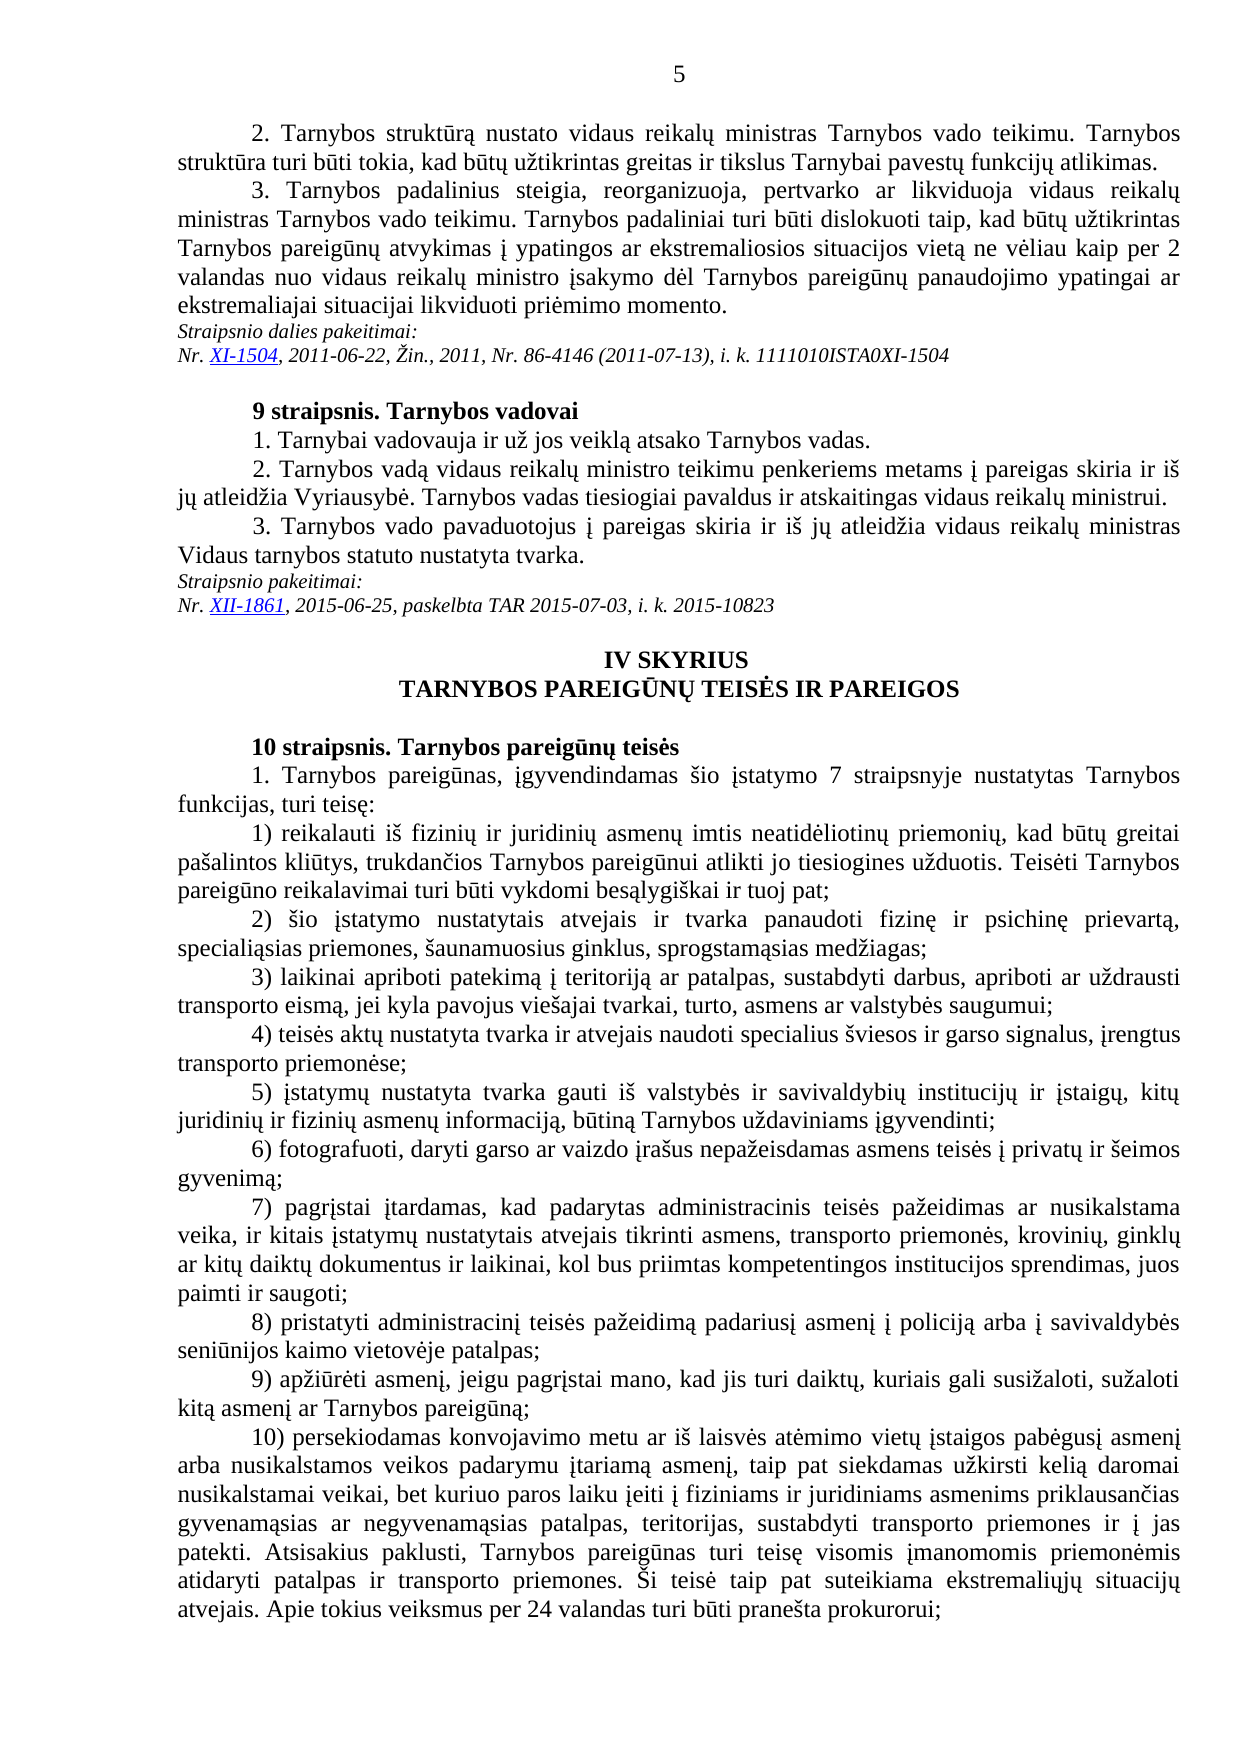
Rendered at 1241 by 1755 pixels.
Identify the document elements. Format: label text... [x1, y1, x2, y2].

text 3. Tarnybos vado pavaduotojus į pareigas skiria ir iš jų atleidžia vidaus reikalų ministras Vidaus tarnybos statuto nustatyta tvarka. [177, 511, 1181, 569]
text Nr. XII-1861, 2015-06-25, paskelbta TAR 2015-07-03, i. k. 2015-10823 [177, 593, 1181, 617]
text 10 straipsnis. Tarnybos pareigūnų teisės [177, 732, 1181, 761]
text 6) fotografuoti, daryti garso ar vaizdo įrašus nepažeisdamas asmens teisės į privatų ir šeimos gyvenimą; [177, 1134, 1181, 1192]
text 1. Tarnybos pareigūnas, įgyvendindamas šio įstatymo 7 straipsnyje nustatytas Tarnybos funkcijas, turi teisę: [177, 761, 1181, 818]
text 5) įstatymų nustatyta tvarka gauti iš valstybės ir savivaldybių institucijų ir įstaigų, kitų juridinių ir fizinių asmenų informaciją, būtiną Tarnybos uždaviniams įgyvendinti; [177, 1077, 1181, 1134]
text 1. Tarnybai vadovauja ir už jos veiklą atsako Tarnybos vadas. [177, 425, 1181, 454]
text Straipsnio dalies pakeitimai: [177, 319, 1181, 343]
text Nr. XI-1504, 2011-06-22, Žin., 2011, Nr. 86-4146 (2011-07-13), i. k. 1111010ISTA0XI-1504 [177, 343, 1181, 367]
text 9) apžiūrėti asmenį, jeigu pagrįstai mano, kad jis turi daiktų, kuriais gali susižaloti, sužaloti kitą asmenį ar Tarnybos pareigūną; [177, 1364, 1181, 1422]
text 3) laikinai apriboti patekimą į teritoriją ar patalpas, sustabdyti darbus, apriboti ar uždrausti transporto eismą, jei kyla pavojus viešajai tvarkai, turto, asmens ar valstybės saugumui; [177, 962, 1181, 1019]
text 3. Tarnybos padalinius steigia, reorganizuoja, pertvarko ar likviduoja vidaus reikalų ministras Tarnybos vado teikimu. Tarnybos padaliniai turi būti dislokuoti taip, kad būtų užtikrintas Tarnybos pareigūnų atvykimas į ypatingos ar ekstremaliosios situacijos vietą ne vėliau kaip per 2 valandas nuo vidaus reikalų ministro įsakymo dėl Tarnybos pareigūnų panaudojimo ypatingai ar ekstremaliajai situacijai likviduoti priėmimo momento. [177, 176, 1181, 319]
text 7) pagrįstai įtardamas, kad padarytas administracinis teisės pažeidimas ar nusikalstama veika, ir kitais įstatymų nustatytais atvejais tikrinti asmens, transporto priemonės, krovinių, ginklų ar kitų daiktų dokumentus ir laikinai, kol bus priimtas kompetentingos institucijos sprendimas, juos paimti ir saugoti; [177, 1192, 1181, 1307]
text 10) persekiodamas konvojavimo metu ar iš laisvės atėmimo vietų įstaigos pabėgusį asmenį arba nusikalstamos veikos padarymu įtariamą asmenį, taip pat siekdamas užkirsti kelią daromai nusikalstamai veikai, bet kuriuo paros laiku įeiti į fiziniams ir juridiniams asmenims priklausančias gyvenamąsias ar negyvenamąsias patalpas, teritorijas, sustabdyti transporto priemones ir į jas patekti. Atsisakius paklusti, Tarnybos pareigūnas turi teisę visomis įmanomomis priemonėmis atidaryti patalpas ir transporto priemones. Ši teisė taip pat suteikiama ekstremaliųjų situacijų atvejais. Apie tokius veiksmus per 24 valandas turi būti pranešta prokurorui; [177, 1422, 1181, 1623]
text 2) šio įstatymo nustatytais atvejais ir tvarka panaudoti fizinę ir psichinę prievartą, specialiąsias priemones, šaunamuosius ginklus, sprogstamąsias medžiagas; [177, 904, 1181, 962]
text 4) teisės aktų nustatyta tvarka ir atvejais naudoti specialius šviesos ir garso signalus, įrengtus transporto priemonėse; [177, 1019, 1181, 1077]
text 2. Tarnybos vadą vidaus reikalų ministro teikimu penkeriems metams į pareigas skiria ir iš jų atleidžia Vyriausybė. Tarnybos vadas tiesiogiai pavaldus ir atskaitingas vidaus reikalų ministrui. [177, 454, 1181, 511]
text 1) reikalauti iš fizinių ir juridinių asmenų imtis neatidėliotinų priemonių, kad būtų greitai pašalintos kliūtys, trukdančios Tarnybos pareigūnui atlikti jo tiesiogines užduotis. Teisėti Tarnybos pareigūno reikalavimai turi būti vykdomi besąlygiškai ir tuoj pat; [177, 818, 1181, 904]
text 2. Tarnybos struktūrą nustato vidaus reikalų ministras Tarnybos vado teikimu. Tarnybos struktūra turi būti tokia, kad būtų užtikrintas greitas ir tikslus Tarnybai pavestų funkcijų atlikimas. [177, 118, 1181, 176]
text IV SKYRIUS TARNYBOS PAREIGŪNŲ TEISĖS IR PAREIGOS [177, 646, 1181, 703]
text 9 straipsnis. Tarnybos vadovai [177, 396, 1181, 425]
text 8) pristatyti administracinį teisės pažeidimą padariusį asmenį į policiją arba į savivaldybės seniūnijos kaimo vietovėje patalpas; [177, 1307, 1181, 1364]
text Straipsnio pakeitimai: [177, 569, 1181, 593]
